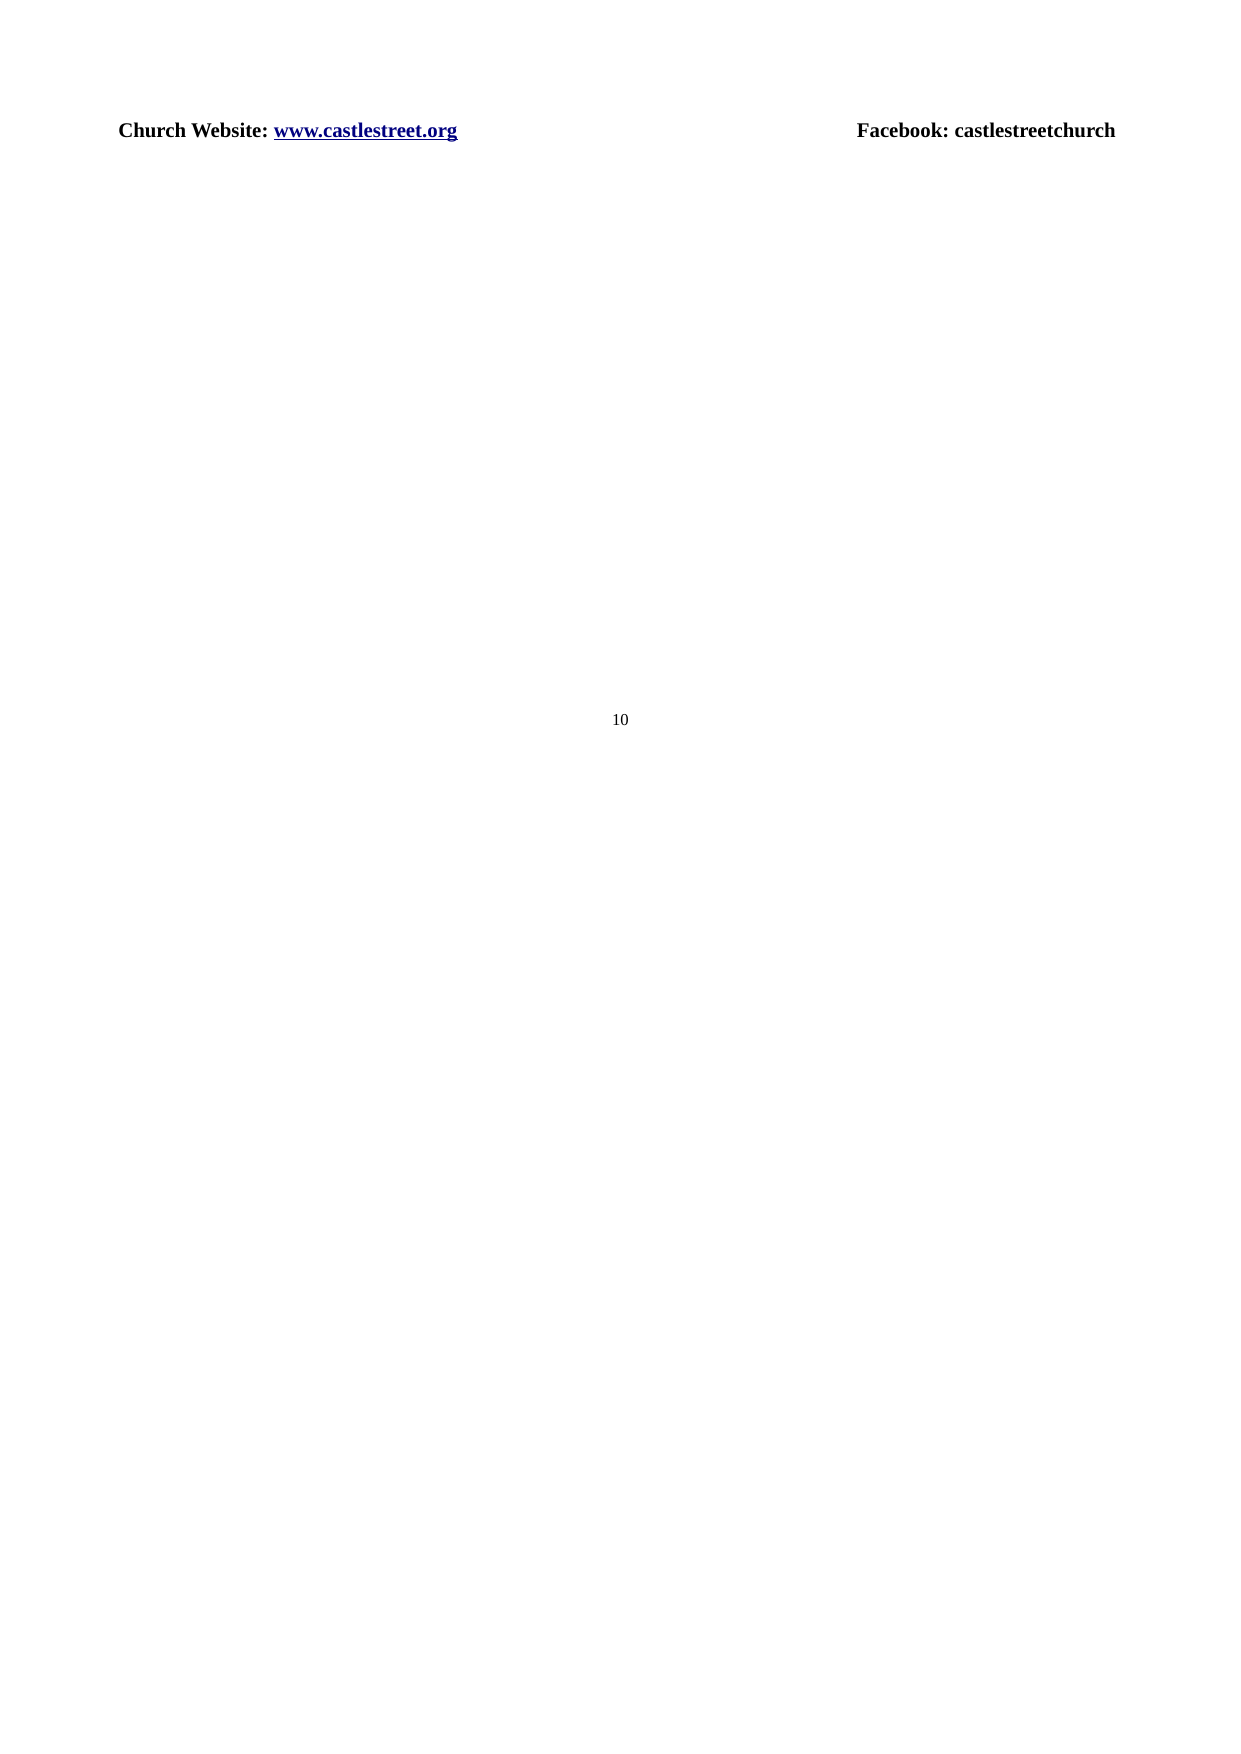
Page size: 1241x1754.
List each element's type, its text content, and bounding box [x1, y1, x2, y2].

text Church Website: www.castlestreet.org Facebook: castlestreetchurch [118, 118, 1122, 142]
text 10 [118, 709, 1122, 728]
